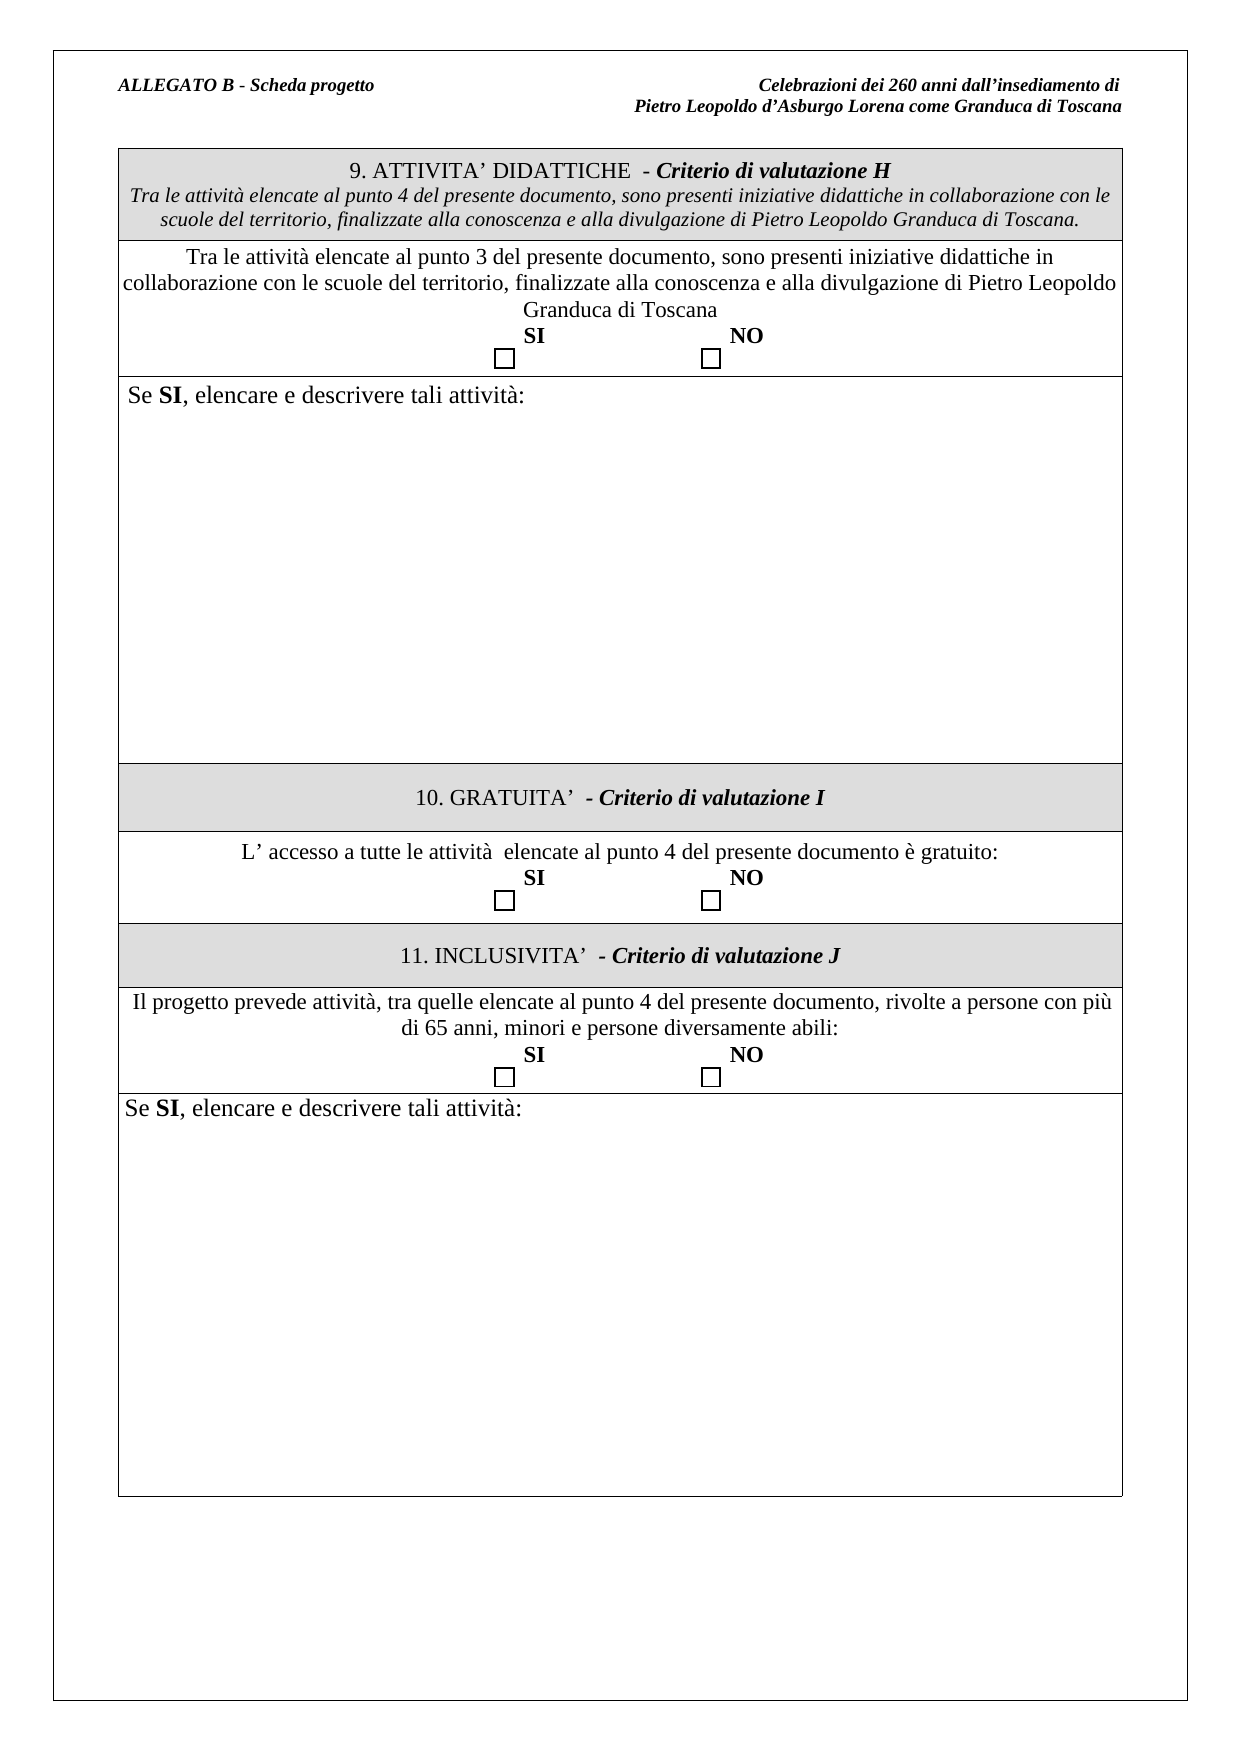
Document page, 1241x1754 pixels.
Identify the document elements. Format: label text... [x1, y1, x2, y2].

table_cell Se SI, elencare e descrivere tali attività: [119, 1094, 1122, 1122]
table_header 9. ATTIVITA’ DIDATTICHE - Criterio di valutazione H Tra le attività elencate al punto 4 del presente documento, sono presenti iniziative didattiche in collaborazione con le scuole del territorio, finalizzate alla conoscenza e alla divulgazione di Pietro Leopoldo Granduca di Toscana. [119, 149, 1122, 240]
table_cell 10. GRATUITA’ - Criterio di valutazione I [119, 764, 1122, 831]
table_cell 11. INCLUSIVITA’ - Criterio di valutazione J [119, 924, 1122, 987]
table_cell [119, 413, 1122, 763]
table_cell [119, 1122, 1122, 1496]
table_cell Tra le attività elencate al punto 3 del presente documento, sono presenti iniziative didattiche in collaborazione con le scuole del territorio, finalizzate alla conoscenza e alla divulgazione di Pietro Leopoldo Granduca di Toscana SI NO [119, 241, 1122, 376]
table_cell Se SI, elencare e descrivere tali attività: [119, 377, 1122, 412]
table_cell Il progetto prevede attività, tra quelle elencate al punto 4 del presente documento, rivolte a persone con più di 65 anni, minori e persone diversamente abili: SI NO [119, 988, 1122, 1093]
table_cell L’ accesso a tutte le attività elencate al punto 4 del presente documento è gratuito: SI NO [119, 832, 1122, 923]
